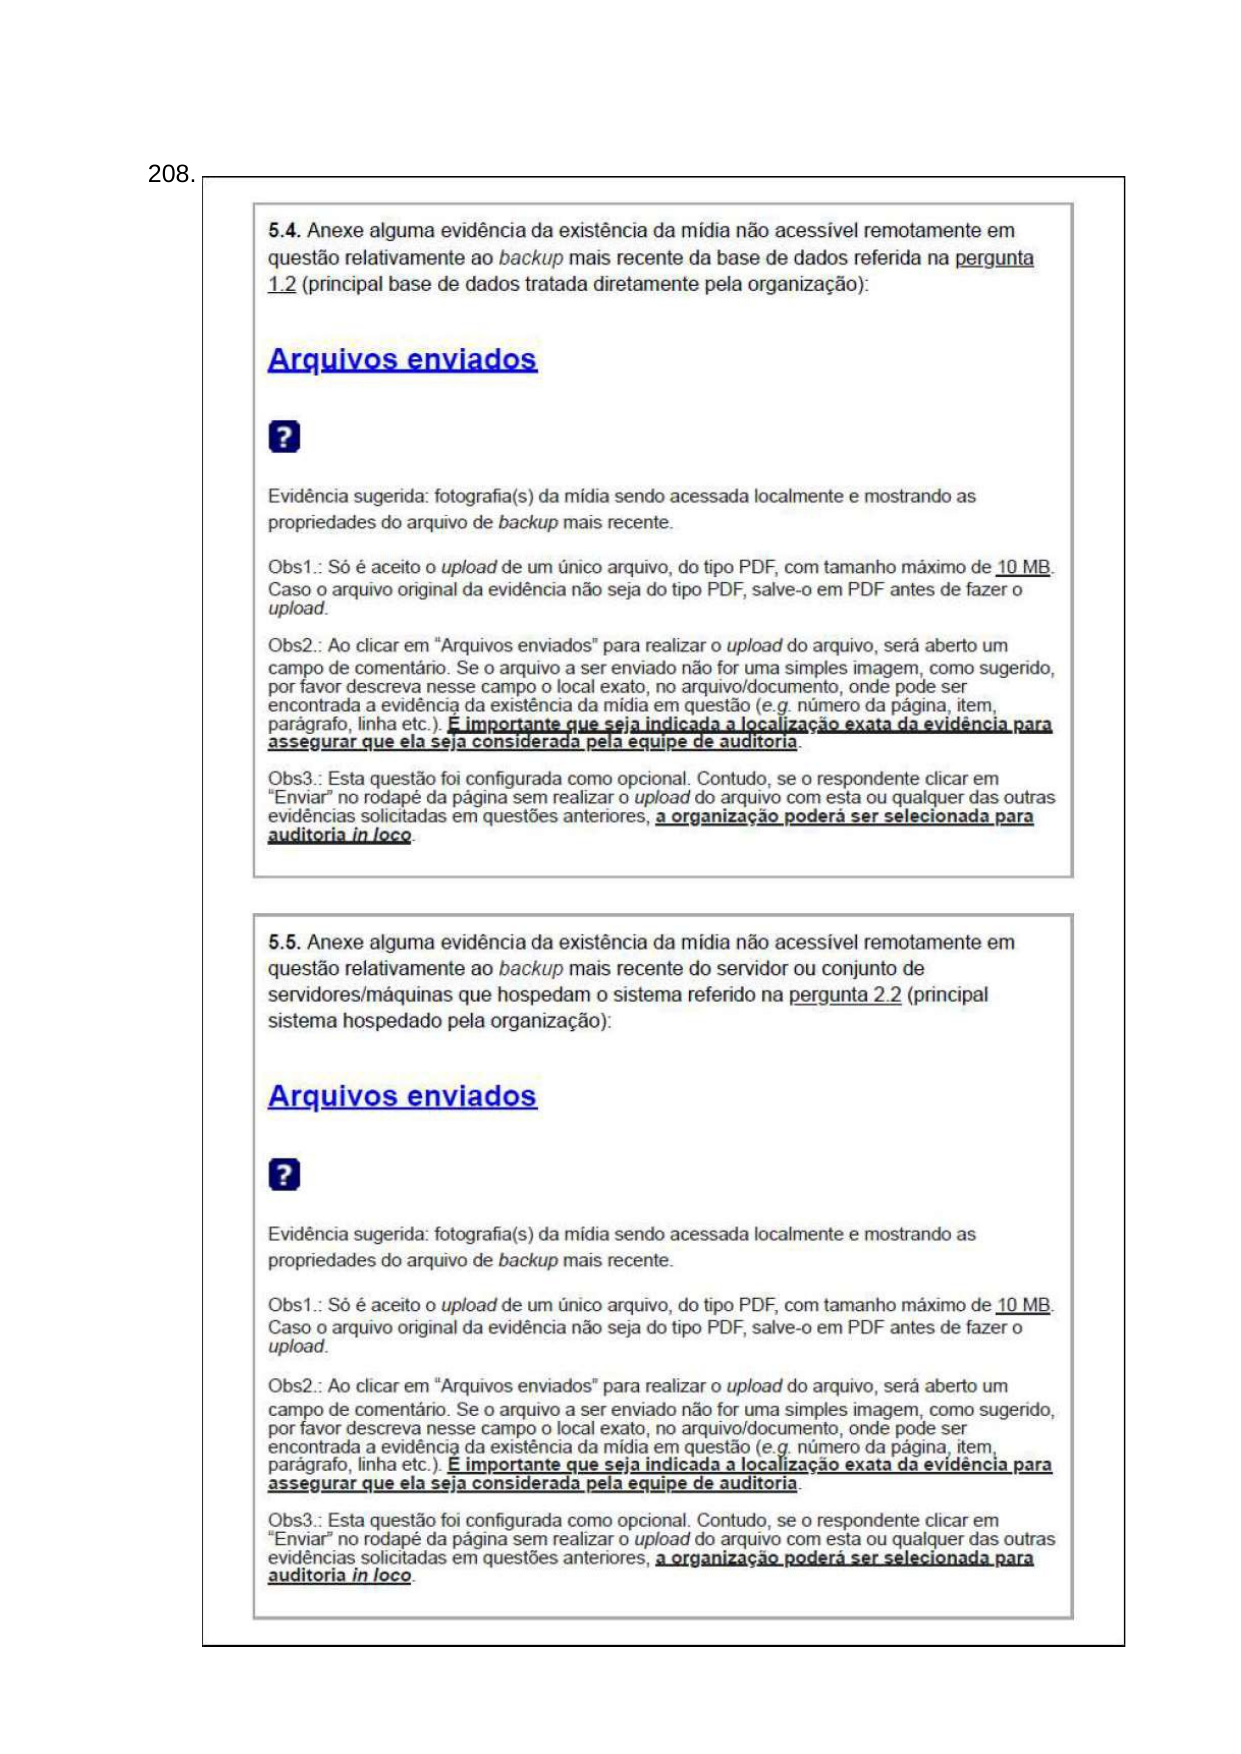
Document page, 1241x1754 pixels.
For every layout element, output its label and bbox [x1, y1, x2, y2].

picture [202, 176, 1126, 1647]
